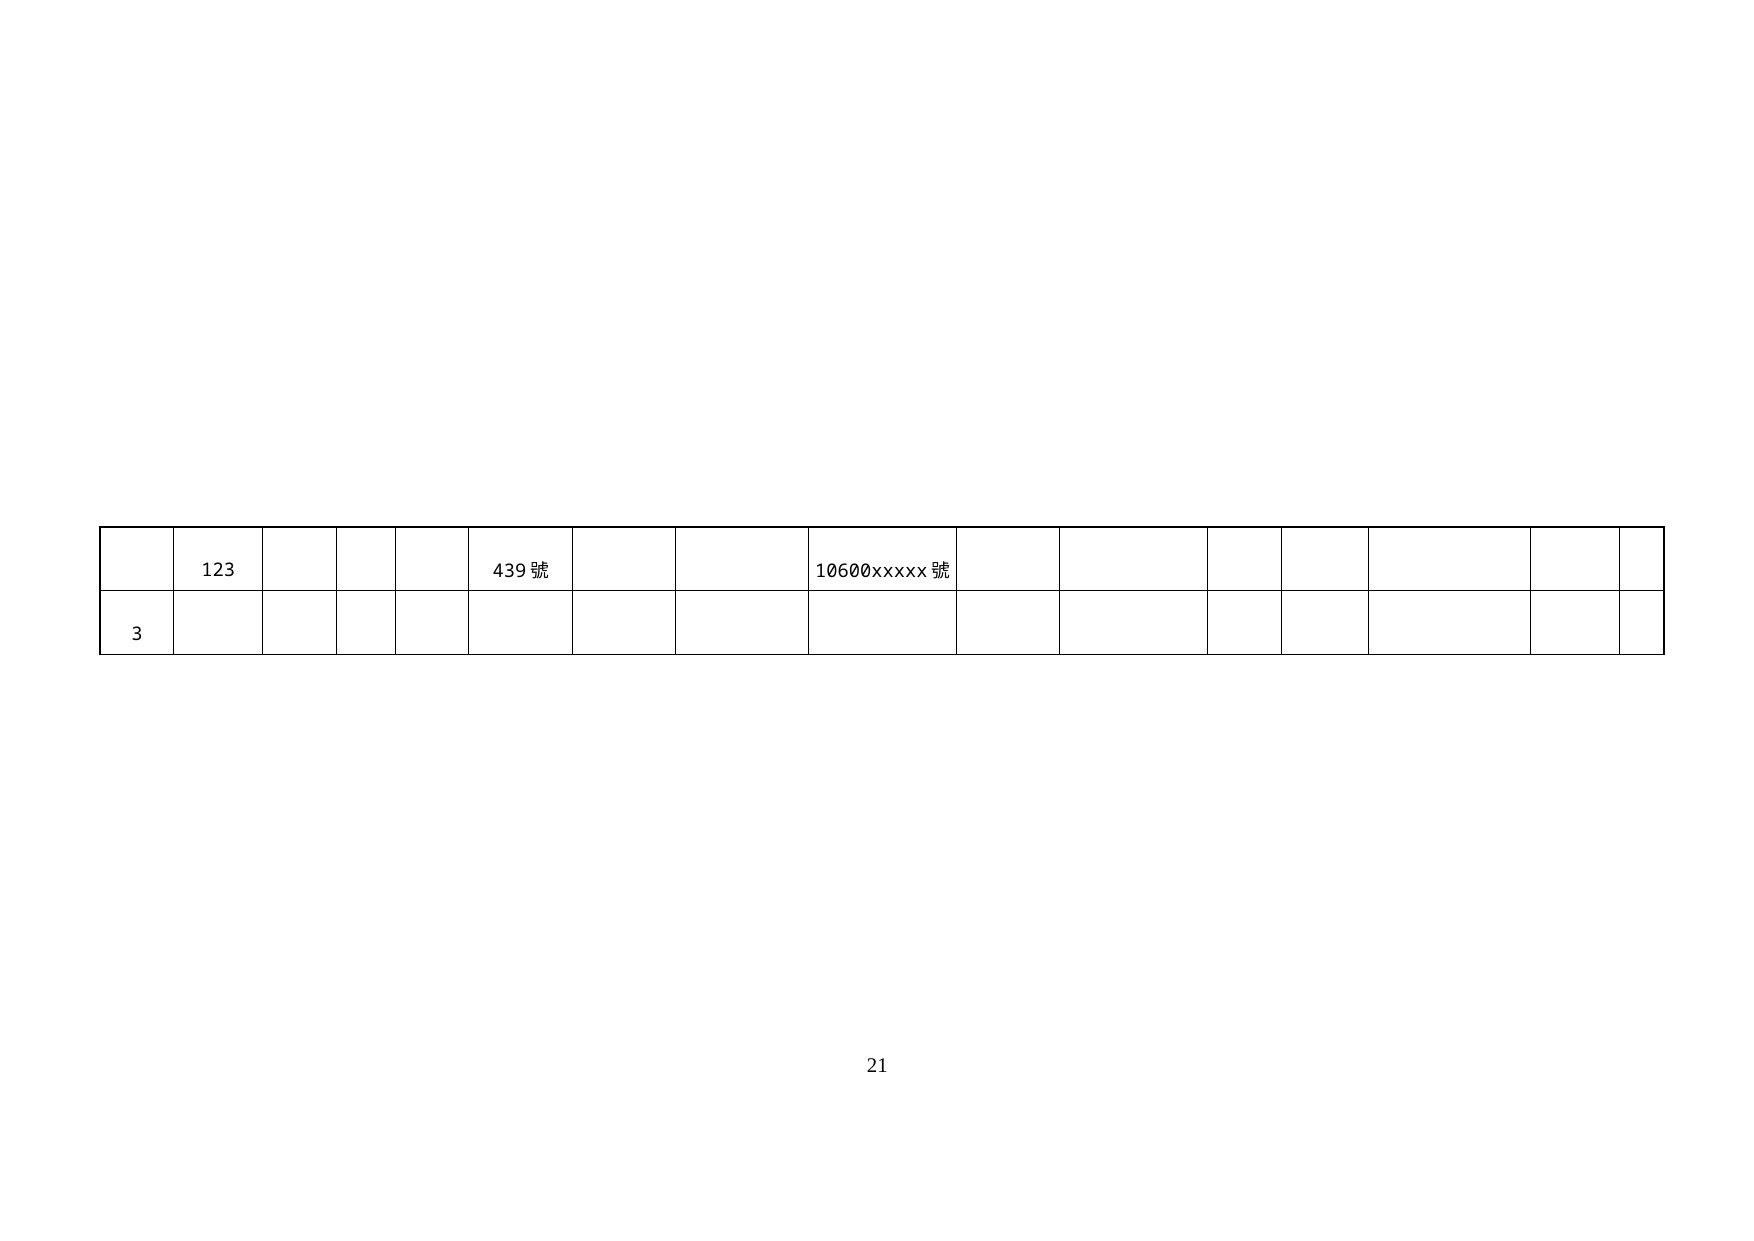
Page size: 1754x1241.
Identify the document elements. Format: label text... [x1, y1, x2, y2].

table_cell [263, 528, 336, 590]
table_cell [1282, 591, 1368, 653]
table_cell [396, 591, 468, 653]
table_cell [1060, 528, 1207, 590]
table_cell [1282, 528, 1368, 590]
table_cell 3 [101, 591, 173, 653]
table_cell [396, 528, 468, 590]
table_cell [573, 591, 675, 653]
table_cell 10600xxxxx號 [809, 528, 956, 590]
table_cell [957, 528, 1059, 590]
table_cell [1531, 591, 1619, 653]
table_cell [809, 591, 956, 653]
table_cell [1620, 528, 1663, 590]
table_cell [1369, 528, 1530, 590]
table_cell [101, 528, 173, 590]
table_cell [337, 528, 395, 590]
table_cell [1208, 528, 1281, 590]
table_cell [337, 591, 395, 653]
table_cell [1531, 528, 1619, 590]
table_cell 123 [174, 528, 262, 590]
table_cell [1620, 591, 1663, 653]
table_cell [469, 591, 572, 653]
table_cell [957, 591, 1059, 653]
table_cell [676, 591, 808, 653]
table_cell [174, 591, 262, 653]
table_cell 439號 [469, 528, 572, 590]
table_cell [1369, 591, 1530, 653]
table_cell [1208, 591, 1281, 653]
table_cell [676, 528, 808, 590]
table_cell [263, 591, 336, 653]
table_cell [573, 528, 675, 590]
table_cell [1060, 591, 1207, 653]
